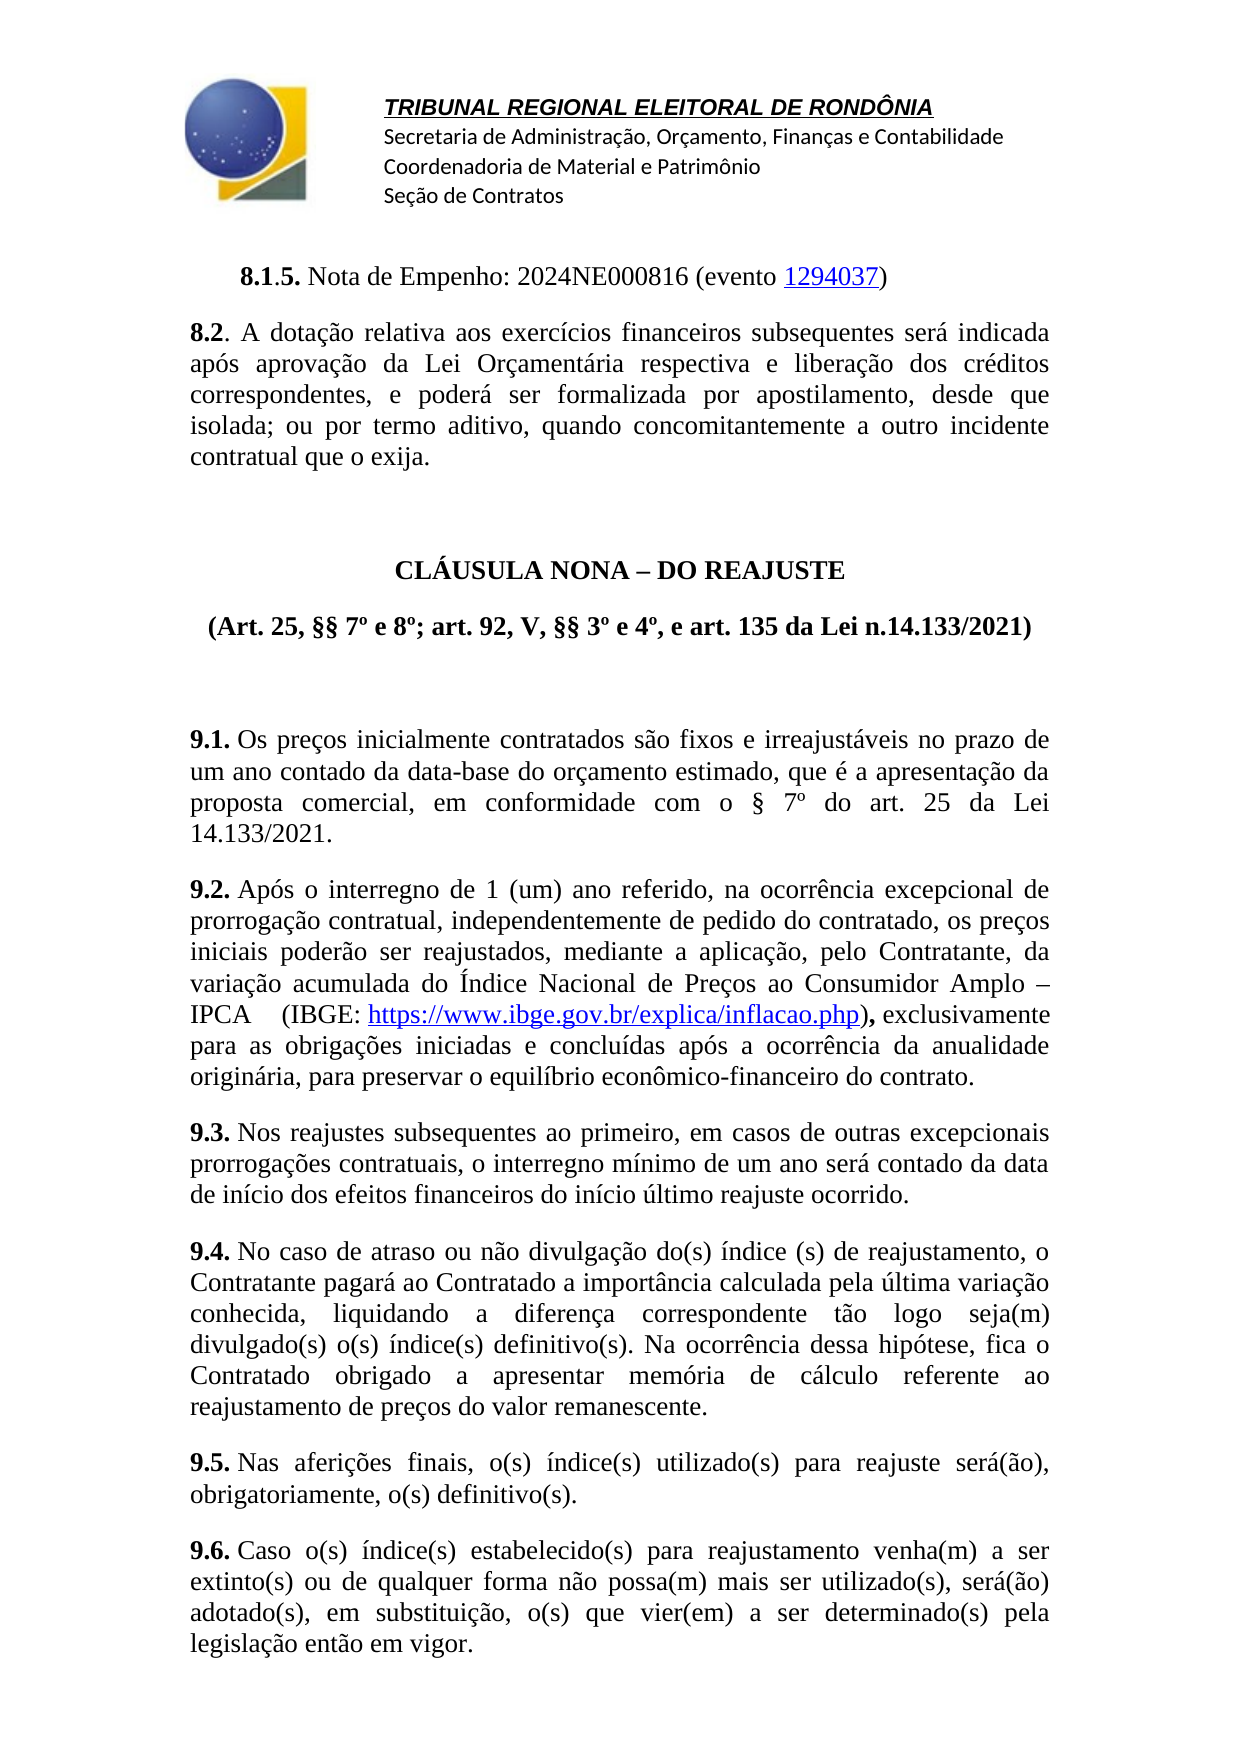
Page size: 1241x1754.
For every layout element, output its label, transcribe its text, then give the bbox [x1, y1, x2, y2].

text 9.2. Após o interregno de 1 (um) ano referido, na ocorrência excepcional de prorrogação contratual, independentemente de pedido do contratado, os preços iniciais poderão ser reajustados, mediante a aplicação, pelo Contratante, da variação acumulada do Índice Nacional de Preços ao Consumidor Amplo – IPCA (IBGE: https://www.ibge.gov.br/explica/inflacao.php), exclusivamente para as obrigações iniciadas e concluídas após a ocorrência da anualidade originária, para preservar o equilíbrio econômico-financeiro do contrato. [190, 873, 1051, 1091]
text CLÁUSULA NONA – DO REAJUSTE [190, 554, 1051, 585]
text 9.6. Caso o(s) índice(s) estabelecido(s) para reajustamento venha(m) a ser extinto(s) ou de qualquer forma não possa(m) mais ser utilizado(s), será(ão) adotado(s), em substituição, o(s) que vier(em) a ser determinado(s) pela legislação então em vigor. [190, 1534, 1051, 1658]
text 9.1. Os preços inicialmente contratados são fixos e irreajustáveis no prazo de um ano contado da data-base do orçamento estimado, que é a apresentação da proposta comercial, em conformidade com o § 7º do art. 25 da Lei 14.133/2021. [190, 724, 1051, 848]
text 8.1.5. Nota de Empenho: 2024NE000816 (evento 1294037) [240, 260, 1051, 291]
text 9.3. Nos reajustes subsequentes ao primeiro, em casos de outras excepcionais prorrogações contratuais, o interregno mínimo de um ano será contado da data de início dos efeitos financeiros do início último reajuste ocorrido. [190, 1116, 1051, 1210]
text (Art. 25, §§ 7º e 8º; art. 92, V, §§ 3º e 4º, e art. 135 da Lei n.14.133/2021) [190, 610, 1051, 641]
text 9.5. Nas aferições finais, o(s) índice(s) utilizado(s) para reajuste será(ão), obrigatoriamente, o(s) definitivo(s). [190, 1447, 1051, 1509]
text 9.4. No caso de atraso ou não divulgação do(s) índice (s) de reajustamento, o Contratante pagará ao Contratado a importância calculada pela última variação conhecida, liquidando a diferença correspondente tão logo seja(m) divulgado(s) o(s) índice(s) definitivo(s). Na ocorrência dessa hipótese, fica o Contratado obrigado a apresentar memória de cálculo referente ao reajustamento de preços do valor remanescente. [190, 1235, 1051, 1422]
text 8.2. A dotação relativa aos exercícios financeiros subsequentes será indicada após aprovação da Lei Orçamentária respectiva e liberação dos créditos correspondentes, e poderá ser formalizada por apostilamento, desde que isolada; ou por termo aditivo, quando concomitantemente a outro incidente contratual que o exija. [190, 316, 1051, 472]
